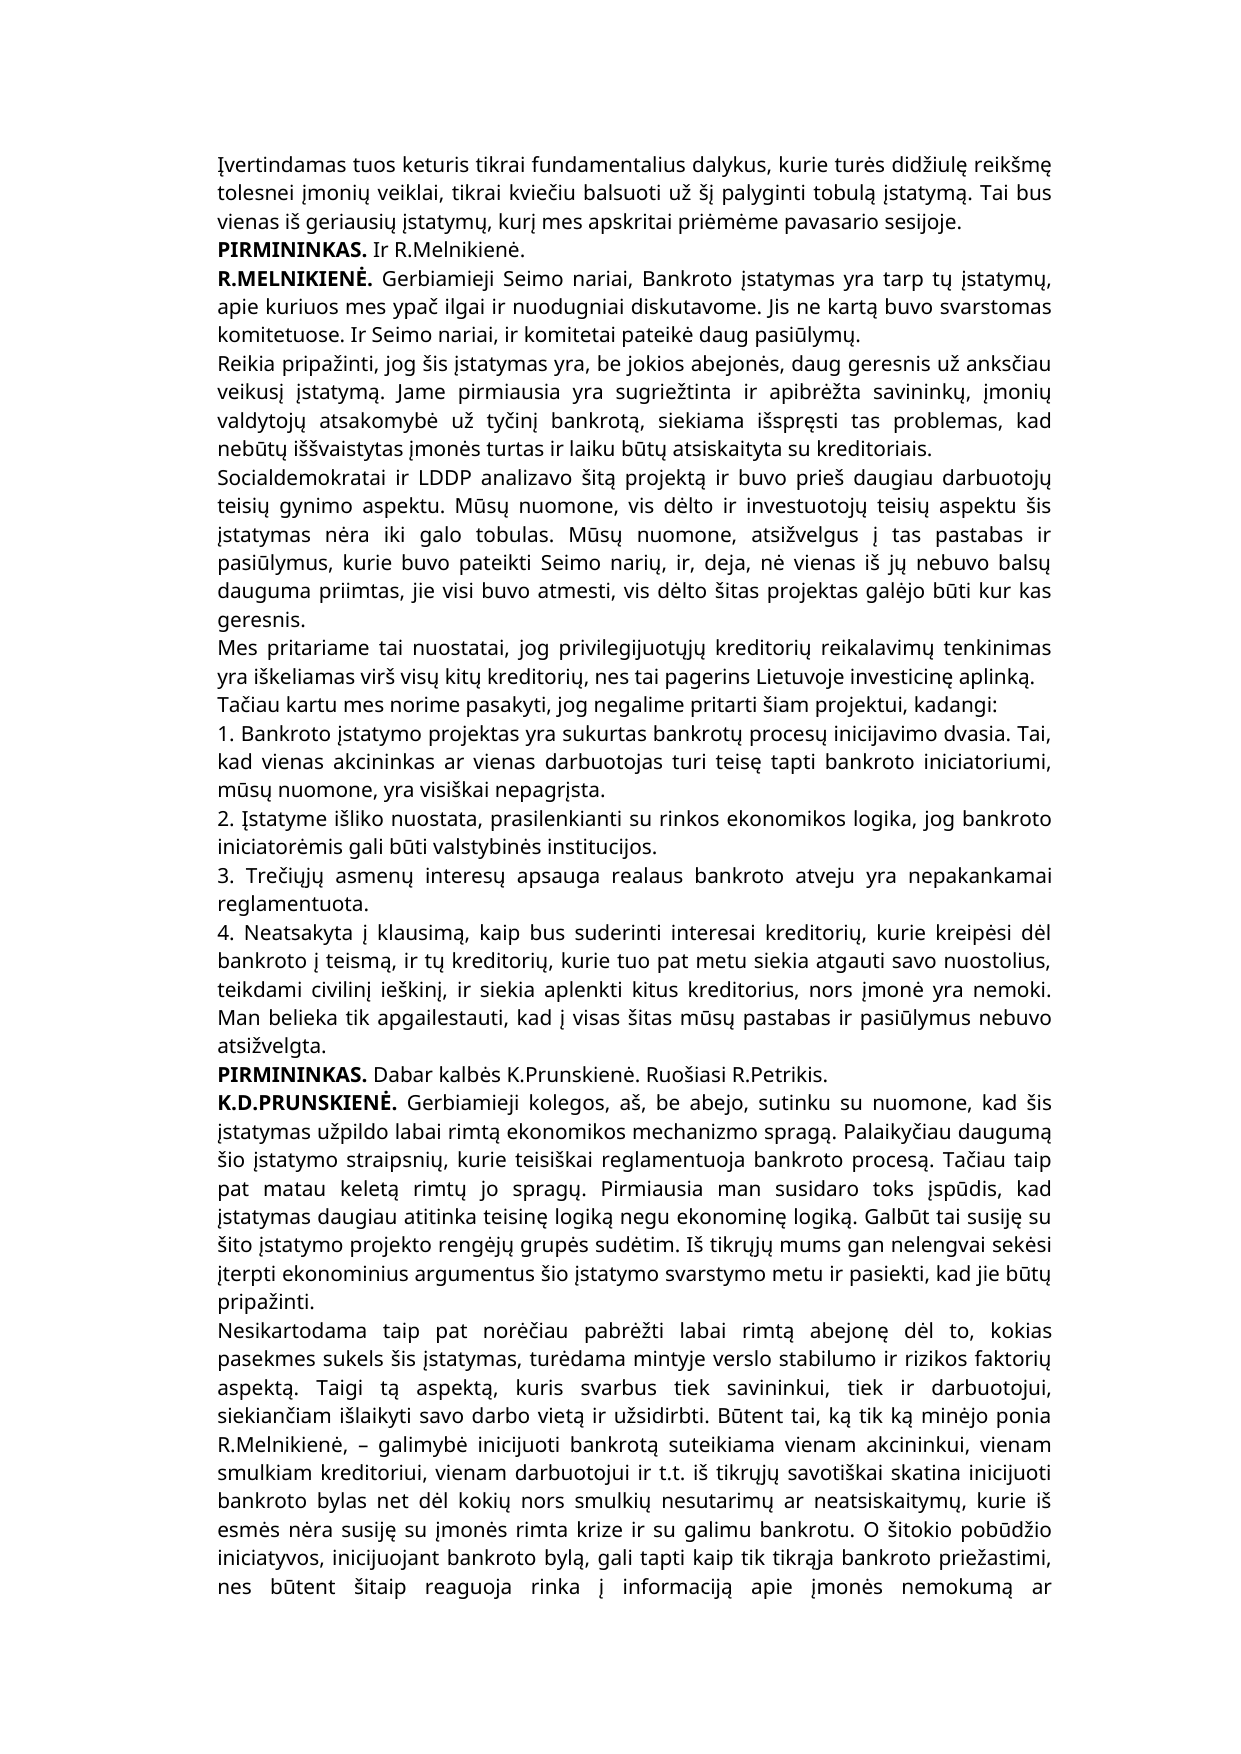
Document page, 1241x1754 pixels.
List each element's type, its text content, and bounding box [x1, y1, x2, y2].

text Mes pritariame tai nuostatai, jog privilegijuotųjų kreditorių reikalavimų tenkinimas yra iškeliamas virš visų kitų kreditorių, nes tai pagerins Lietuvoje investicinę aplinką. [217, 633, 1053, 690]
text K.D.PRUNSKIENĖ. Gerbiamieji kolegos, aš, be abejo, sutinku su nuomone, kad šis įstatymas užpildo labai rimtą ekonomikos mechanizmo spragą. Palaikyčiau daugumą šio įstatymo straipsnių, kurie teisiškai reglamentuoja bankroto procesą. Tačiau taip pat matau keletą rimtų jo spragų. Pirmiausia man susidaro toks įspūdis, kad įstatymas daugiau atitinka teisinę logiką negu ekonominę logiką. Galbūt tai susiję su šito įstatymo projekto rengėjų grupės sudėtim. Iš tikrųjų mums gan nelengvai sekėsi įterpti ekonominius argumentus šio įstatymo svarstymo metu ir pasiekti, kad jie būtų pripažinti. [217, 1088, 1053, 1316]
text PIRMININKAS. Dabar kalbės K.Prunskienė. Ruošiasi R.Petrikis. [217, 1060, 1053, 1088]
text 3. Trečiųjų asmenų interesų apsauga realaus bankroto atveju yra nepakankamai reglamentuota. [217, 861, 1053, 918]
text PIRMININKAS. Ir R.Melnikienė. [217, 235, 1053, 264]
text 2. Įstatyme išliko nuostata, prasilenkianti su rinkos ekonomikos logika, jog bankroto iniciatorėmis gali būti valstybinės institucijos. [217, 804, 1053, 861]
text Reikia pripažinti, jog šis įstatymas yra, be jokios abejonės, daug geresnis už anksčiau veikusį įstatymą. Jame pirmiausia yra sugriežtinta ir apibrėžta savininkų, įmonių valdytojų atsakomybė už tyčinį bankrotą, siekiama išspręsti tas problemas, kad nebūtų iššvaistytas įmonės turtas ir laiku būtų atsiskaityta su kreditoriais. [217, 349, 1053, 463]
text Nesikartodama taip pat norėčiau pabrėžti labai rimtą abejonę dėl to, kokias pasekmes sukels šis įstatymas, turėdama mintyje verslo stabilumo ir rizikos faktorių aspektą. Taigi tą aspektą, kuris svarbus tiek savininkui, tiek ir darbuotojui, siekiančiam išlaikyti savo darbo vietą ir užsidirbti. Būtent tai, ką tik ką minėjo ponia R.Melnikienė, – galimybė inicijuoti bankrotą suteikiama vienam akcininkui, vienam smulkiam kreditoriui, vienam darbuotojui ir t.t. iš tikrųjų savotiškai skatina inicijuoti bankroto bylas net dėl kokių nors smulkių nesutarimų ar neatsiskaitymų, kurie iš esmės nėra susiję su įmonės rimta krize ir su galimu bankrotu. O šitokio pobūdžio iniciatyvos, inicijuojant bankroto bylą, gali tapti kaip tik tikrąja bankroto priežastimi, nes būtent šitaip reaguoja rinka į informaciją apie įmonės nemokumą ar [217, 1316, 1053, 1600]
text Tačiau kartu mes norime pasakyti, jog negalime pritarti šiam projektui, kadangi: [217, 690, 1053, 719]
text 4. Neatsakyta į klausimą, kaip bus suderinti interesai kreditorių, kurie kreipėsi dėl bankroto į teismą, ir tų kreditorių, kurie tuo pat metu siekia atgauti savo nuostolius, teikdami civilinį ieškinį, ir siekia aplenkti kitus kreditorius, nors įmonė yra nemoki. Man belieka tik apgailestauti, kad į visas šitas mūsų pastabas ir pasiūlymus nebuvo atsižvelgta. [217, 918, 1053, 1060]
text 1. Bankroto įstatymo projektas yra sukurtas bankrotų procesų inicijavimo dvasia. Tai, kad vienas akcininkas ar vienas darbuotojas turi teisę tapti bankroto iniciatoriumi, mūsų nuomone, yra visiškai nepagrįsta. [217, 719, 1053, 804]
text Įvertindamas tuos keturis tikrai fundamentalius dalykus, kurie turės didžiulę reikšmę tolesnei įmonių veiklai, tikrai kviečiu balsuoti už šį palyginti tobulą įstatymą. Tai bus vienas iš geriausių įstatymų, kurį mes apskritai priėmėme pavasario sesijoje. [217, 150, 1053, 235]
text Socialdemokratai ir LDDP analizavo šitą projektą ir buvo prieš daugiau darbuotojų teisių gynimo aspektu. Mūsų nuomone, vis dėlto ir investuotojų teisių aspektu šis įstatymas nėra iki galo tobulas. Mūsų nuomone, atsižvelgus į tas pastabas ir pasiūlymus, kurie buvo pateikti Seimo narių, ir, deja, nė vienas iš jų nebuvo balsų dauguma priimtas, jie visi buvo atmesti, vis dėlto šitas projektas galėjo būti kur kas geresnis. [217, 463, 1053, 633]
text R.MELNIKIENĖ. Gerbiamieji Seimo nariai, Bankroto įstatymas yra tarp tų įstatymų, apie kuriuos mes ypač ilgai ir nuodugniai diskutavome. Jis ne kartą buvo svarstomas komitetuose. Ir Seimo nariai, ir komitetai pateikė daug pasiūlymų. [217, 264, 1053, 349]
